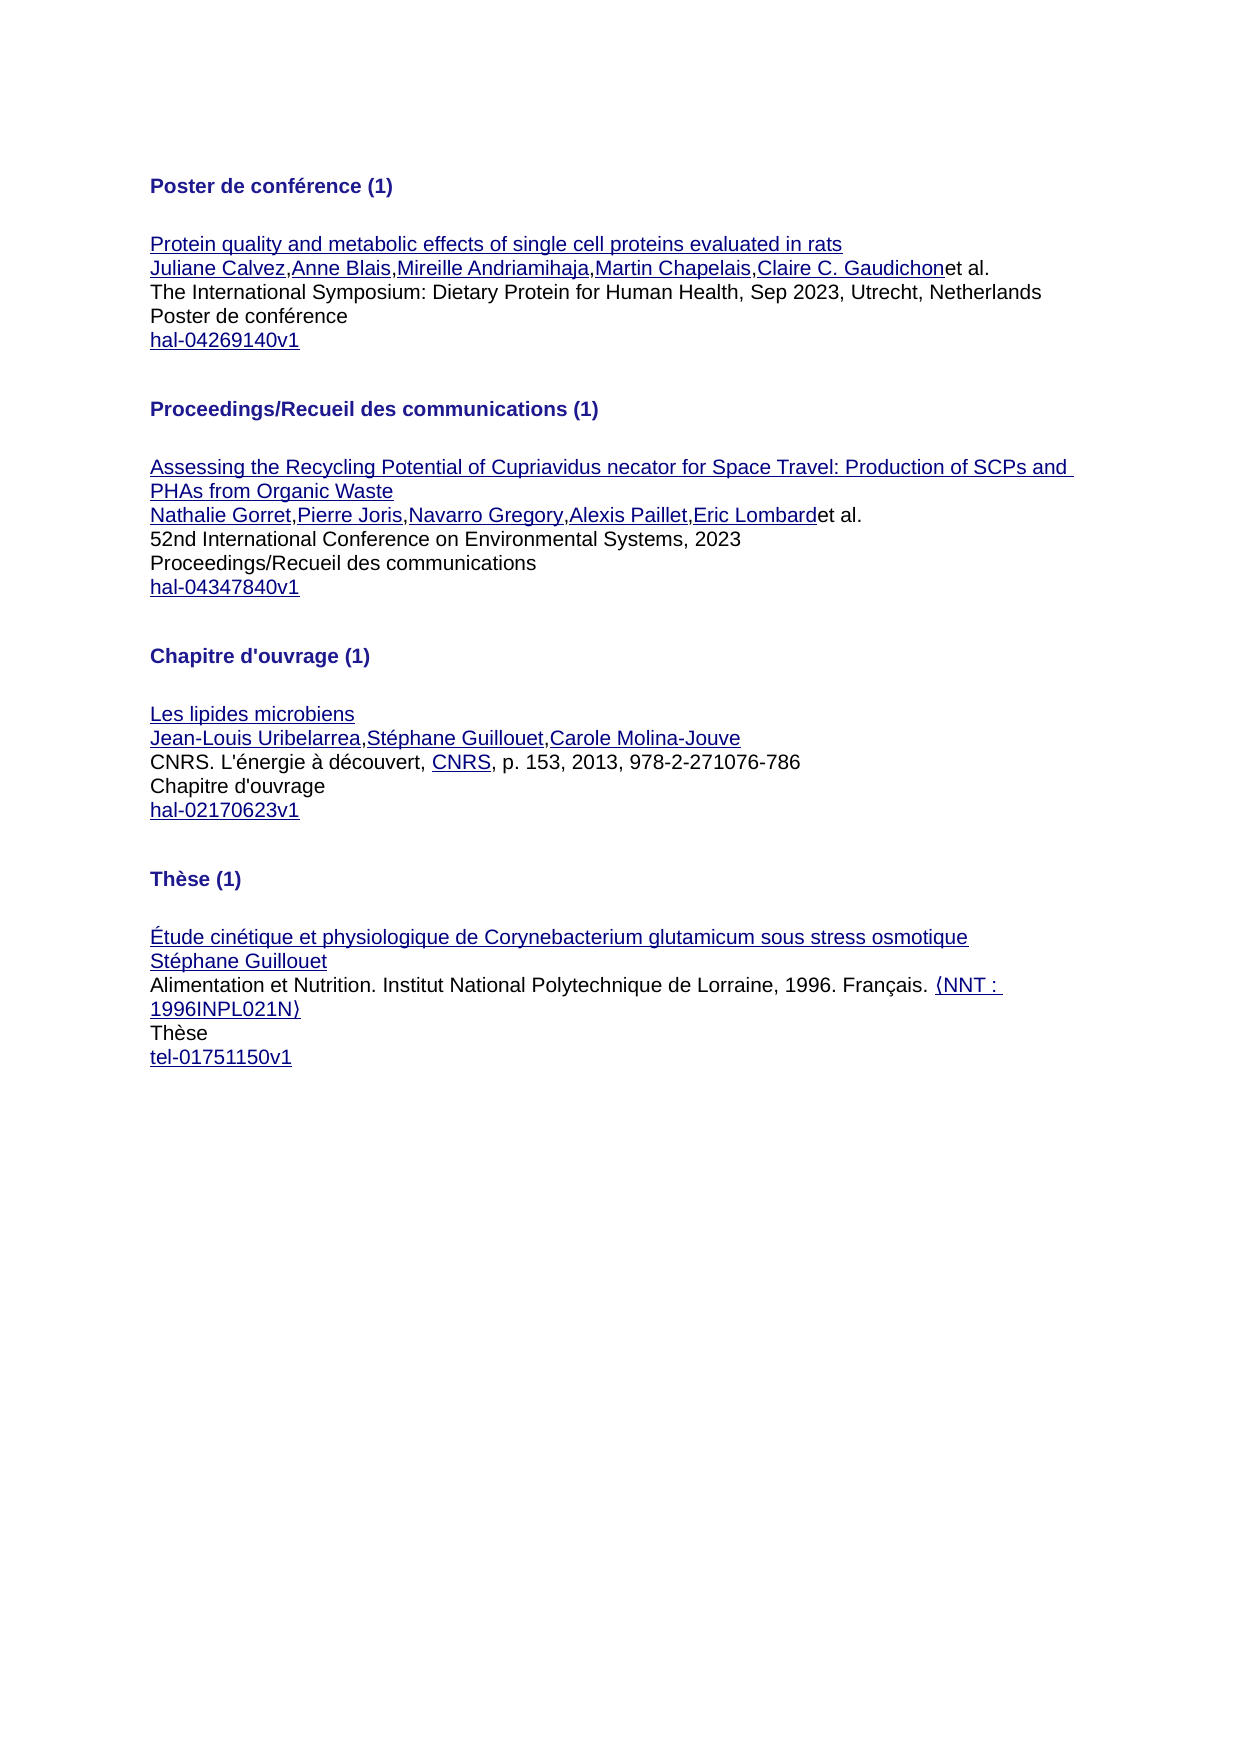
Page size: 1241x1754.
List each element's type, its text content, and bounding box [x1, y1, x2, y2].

subtitle Chapitre d'ouvrage (1) [150, 644, 1090, 668]
table_header Étude cinétique et physiologique de Corynebacterium glutamicum sous stress osmotique Stéphane Guillouet Alimentation et Nutrition. Institut National Polytechnique de Lorraine, 1996. Français. ⟨NNT : 1996INPL021N⟩ Thèse tel-01751150v1 [150, 925, 1090, 1069]
subtitle Thèse (1) [150, 867, 1090, 891]
table_header Protein quality and metabolic effects of single cell proteins evaluated in rats Juliane Calvez,Anne Blais,Mireille Andriamihaja,Martin Chapelais,Claire C. Gaudichonet al. The International Symposium: Dietary Protein for Human Health, Sep 2023, Utrecht, Netherlands Poster de conférence hal-04269140v1 [150, 232, 1090, 352]
table_header Les lipides microbiens Jean-Louis Uribelarrea,Stéphane Guillouet,Carole Molina-Jouve CNRS. L'énergie à découvert, CNRS, p. 153, 2013, 978-2-271076-786 Chapitre d'ouvrage hal-02170623v1 [150, 702, 1090, 822]
subtitle Proceedings/Recueil des communications (1) [150, 397, 1090, 421]
subtitle Poster de conférence (1) [150, 174, 1090, 198]
table_header Assessing the Recycling Potential of Cupriavidus necator for Space Travel: Production of SCPs and PHAs from Organic Waste Nathalie Gorret,Pierre Joris,Navarro Gregory,Alexis Paillet,Eric Lombardet al. 52nd International Conference on Environmental Systems, 2023 Proceedings/Recueil des communications hal-04347840v1 [150, 455, 1090, 599]
